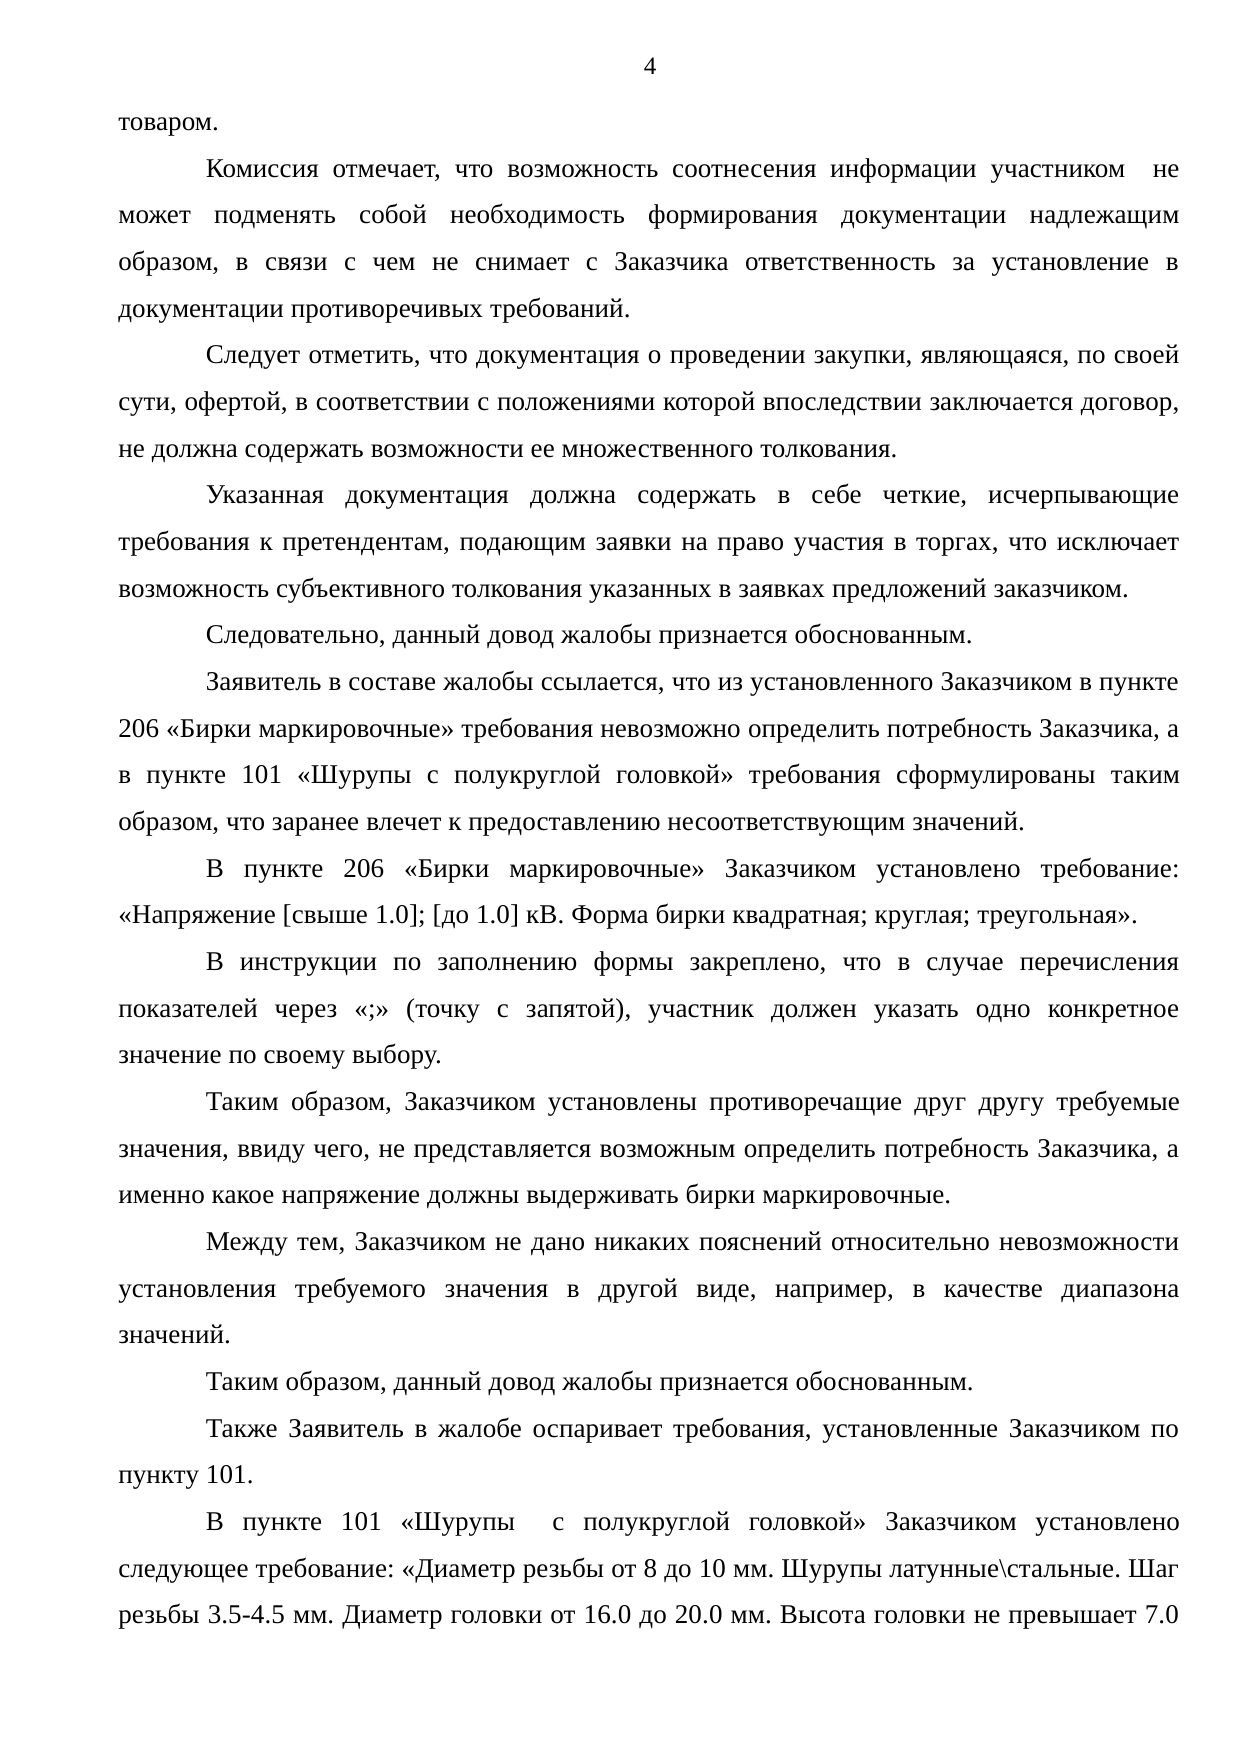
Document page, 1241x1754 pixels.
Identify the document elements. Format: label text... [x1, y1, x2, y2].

text Таким образом, данный довод жалобы признается обоснованным. [118, 1365, 1181, 1396]
text Между тем, Заказчиком не дано никаких пояснений относительно невозможности установления требуемого значения в другой виде, например, в качестве диапазона значений. [118, 1225, 1181, 1350]
text Также Заявитель в жалобе оспаривает требования, установленные Заказчиком по пункту 101. [118, 1412, 1181, 1490]
text Комиссия отмечает, что возможность соотнесения информации участником не может подменять собой необходимость формирования документации надлежащим образом, в связи с чем не снимает с Заказчика ответственность за установление в документации противоречивых требований. [118, 152, 1181, 323]
text Заявитель в составе жалобы ссылается, что из установленного Заказчиком в пункте 206 «Бирки маркировочные» требования невозможно определить потребность Заказчика, а в пункте 101 «Шурупы с полукруглой головкой» требования сформулированы таким образом, что заранее влечет к предоставлению несоответствующим значений. [118, 665, 1181, 836]
text В инструкции по заполнению формы закреплено, что в случае перечисления показателей через «;» (точку с запятой), участник должен указать одно конкретное значение по своему выбору. [118, 945, 1181, 1070]
text товаром. [118, 105, 1181, 136]
text Таким образом, Заказчиком установлены противоречащие друг другу требуемые значения, ввиду чего, не представляется возможным определить потребность Заказчика, а именно какое напряжение должны выдерживать бирки маркировочные. [118, 1085, 1181, 1210]
text Следует отметить, что документация о проведении закупки, являющаяся, по своей сути, офертой, в соответствии с положениями которой впоследствии заключается договор, не должна содержать возможности ее множественного толкования. [118, 338, 1181, 463]
text Следовательно, данный довод жалобы признается обоснованным. [118, 618, 1181, 650]
text Указанная документация должна содержать в себе четкие, исчерпывающие требования к претендентам, подающим заявки на право участия в торгах, что исключает возможность субъективного толкования указанных в заявках предложений заказчиком. [118, 478, 1181, 603]
text В пункте 206 «Бирки маркировочные» Заказчиком установлено требование: «Напряжение [свыше 1.0]; [до 1.0] кВ. Форма бирки квадратная; круглая; треугольная». [118, 852, 1181, 930]
text В пункте 101 «Шурупы с полукруглой головкой» Заказчиком установлено следующее требование: «Диаметр резьбы от 8 до 10 мм. Шурупы латунные\стальные. Шаг резьбы 3.5-4.5 мм. Диаметр головки от 16.0 до 20.0 мм. Высота головки не превышает 7.0 [118, 1505, 1181, 1630]
